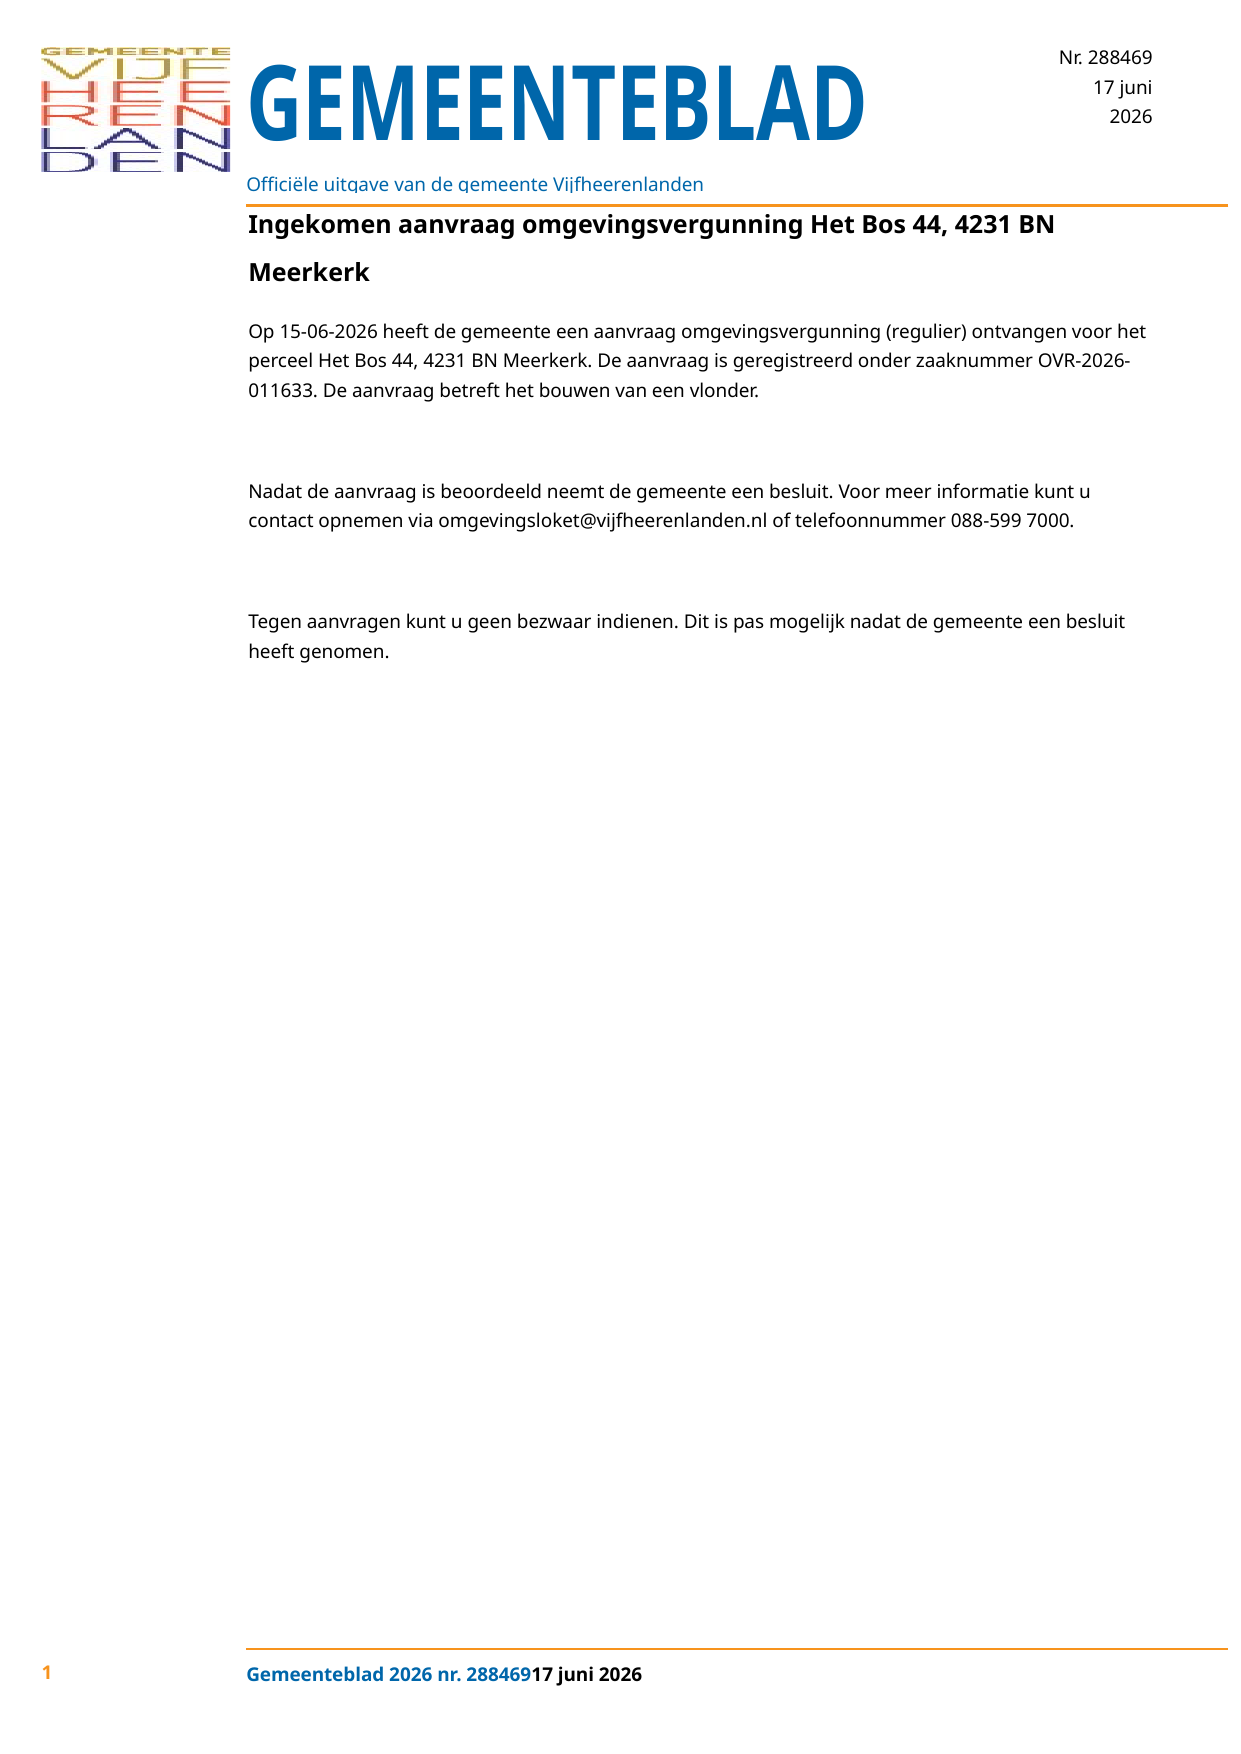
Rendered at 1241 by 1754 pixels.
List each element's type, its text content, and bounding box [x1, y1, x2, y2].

text Tegen aanvragen kunt u geen bezwaar indienen. Dit is pas mogelijk nadat de gemeente een besluit heeft genomen. [248, 608, 1152, 664]
picture [41, 47, 231, 172]
text Nadat de aanvraag is beoordeeld neemt de gemeente een besluit. Voor meer informatie kunt u contact opnemen via omgevingsloket@vijfheerenlanden.nl of telefoonnummer 088-599 7000. [248, 478, 1152, 533]
text Ingekomen aanvraag omgevingsvergunning Het Bos 44, 4231 BN Meerkerk [248, 207, 1152, 288]
text Op 15-06-2026 heeft de gemeente een aanvraag omgevingsvergunning (regulier) ontvangen voor het perceel Het Bos 44, 4231 BN Meerkerk. De aanvraag is geregistreerd onder zaaknummer OVR-2026-011633. De aanvraag betreft het bouwen van een vlonder. [248, 318, 1152, 403]
